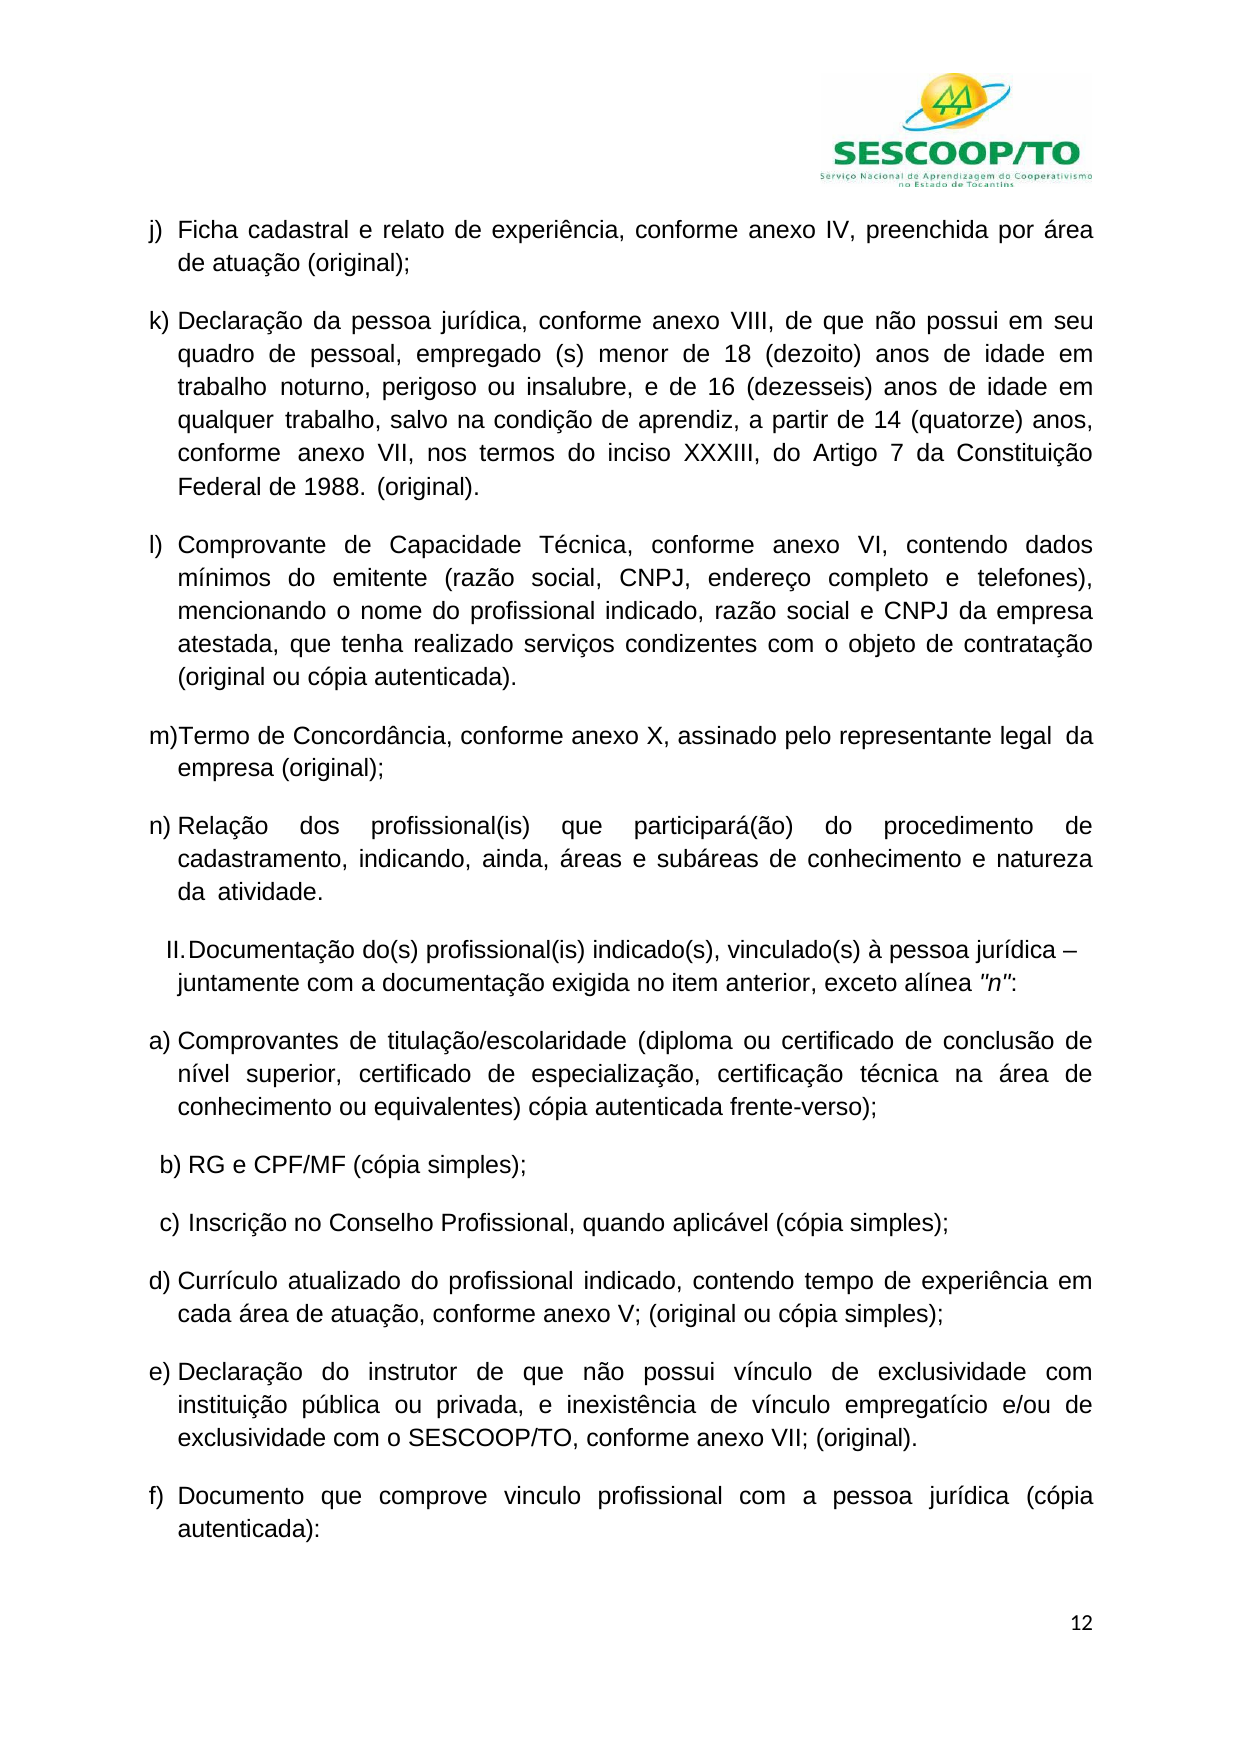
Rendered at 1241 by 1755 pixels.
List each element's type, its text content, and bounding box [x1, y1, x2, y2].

list RG e CPF/MF (cópia simples); [177, 1150, 1105, 1179]
list Documentação do(s) profissional(is) indicado(s), vinculado(s) à pessoa jurídica – [177, 935, 1105, 964]
text juntamente com a documentação exigida no item anterior, exceto alínea "n": [177, 968, 1105, 996]
list Documento que comprove vinculo profissional com a pessoa jurídica (cópia autenticada): [167, 1481, 1093, 1543]
list Declaração do instrutor de que não possui vínculo de exclusividade com instituição pública ou privada, e inexistência de vínculo empregatício e/ou de exclusividade com o SESCOOP/TO, conforme anexo VII; (original). [167, 1357, 1093, 1452]
list Inscrição no Conselho Profissional, quando aplicável (cópia simples); [177, 1208, 1105, 1237]
list Termo de Concordância, conforme anexo X, assinado pelo representante legal da empresa (original); [167, 721, 1093, 782]
list Currículo atualizado do profissional indicado, contendo tempo de experiência em cada área de atuação, conforme anexo V; (original ou cópia simples); [167, 1266, 1093, 1328]
list Comprovantes de titulação/escolaridade (diploma ou certificado de conclusão de nível superior, certificado de especialização, certificação técnica na área de conhecimento ou equivalentes) cópia autenticada frente-verso); [167, 1026, 1093, 1121]
list Declaração da pessoa jurídica, conforme anexo VIII, de que não possui em seu quadro de pessoal, empregado (s) menor de 18 (dezoito) anos de idade em trabalho noturno, perigoso ou insalubre, e de 16 (dezesseis) anos de idade em qualquer trabalho, salvo na condição de aprendiz, a partir de 14 (quatorze) anos, conforme anexo VII, nos termos do inciso XXXIII, do Artigo 7 da Constituição Federal de 1988. (original). [167, 306, 1093, 500]
list Relação dos profissional(is) que participará(ão) do procedimento de cadastramento, indicando, ainda, áreas e subáreas de conhecimento e natureza da atividade. [167, 811, 1093, 906]
list Comprovante de Capacidade Técnica, conforme anexo VI, contendo dados mínimos do emitente (razão social, CNPJ, endereço completo e telefones), mencionando o nome do profissional indicado, razão social e CNPJ da empresa atestada, que tenha realizado serviços condizentes com o objeto de contratação (original ou cópia autenticada). [167, 530, 1093, 691]
list Ficha cadastral e relato de experiência, conforme anexo IV, preenchida por área de atuação (original); [167, 215, 1093, 277]
